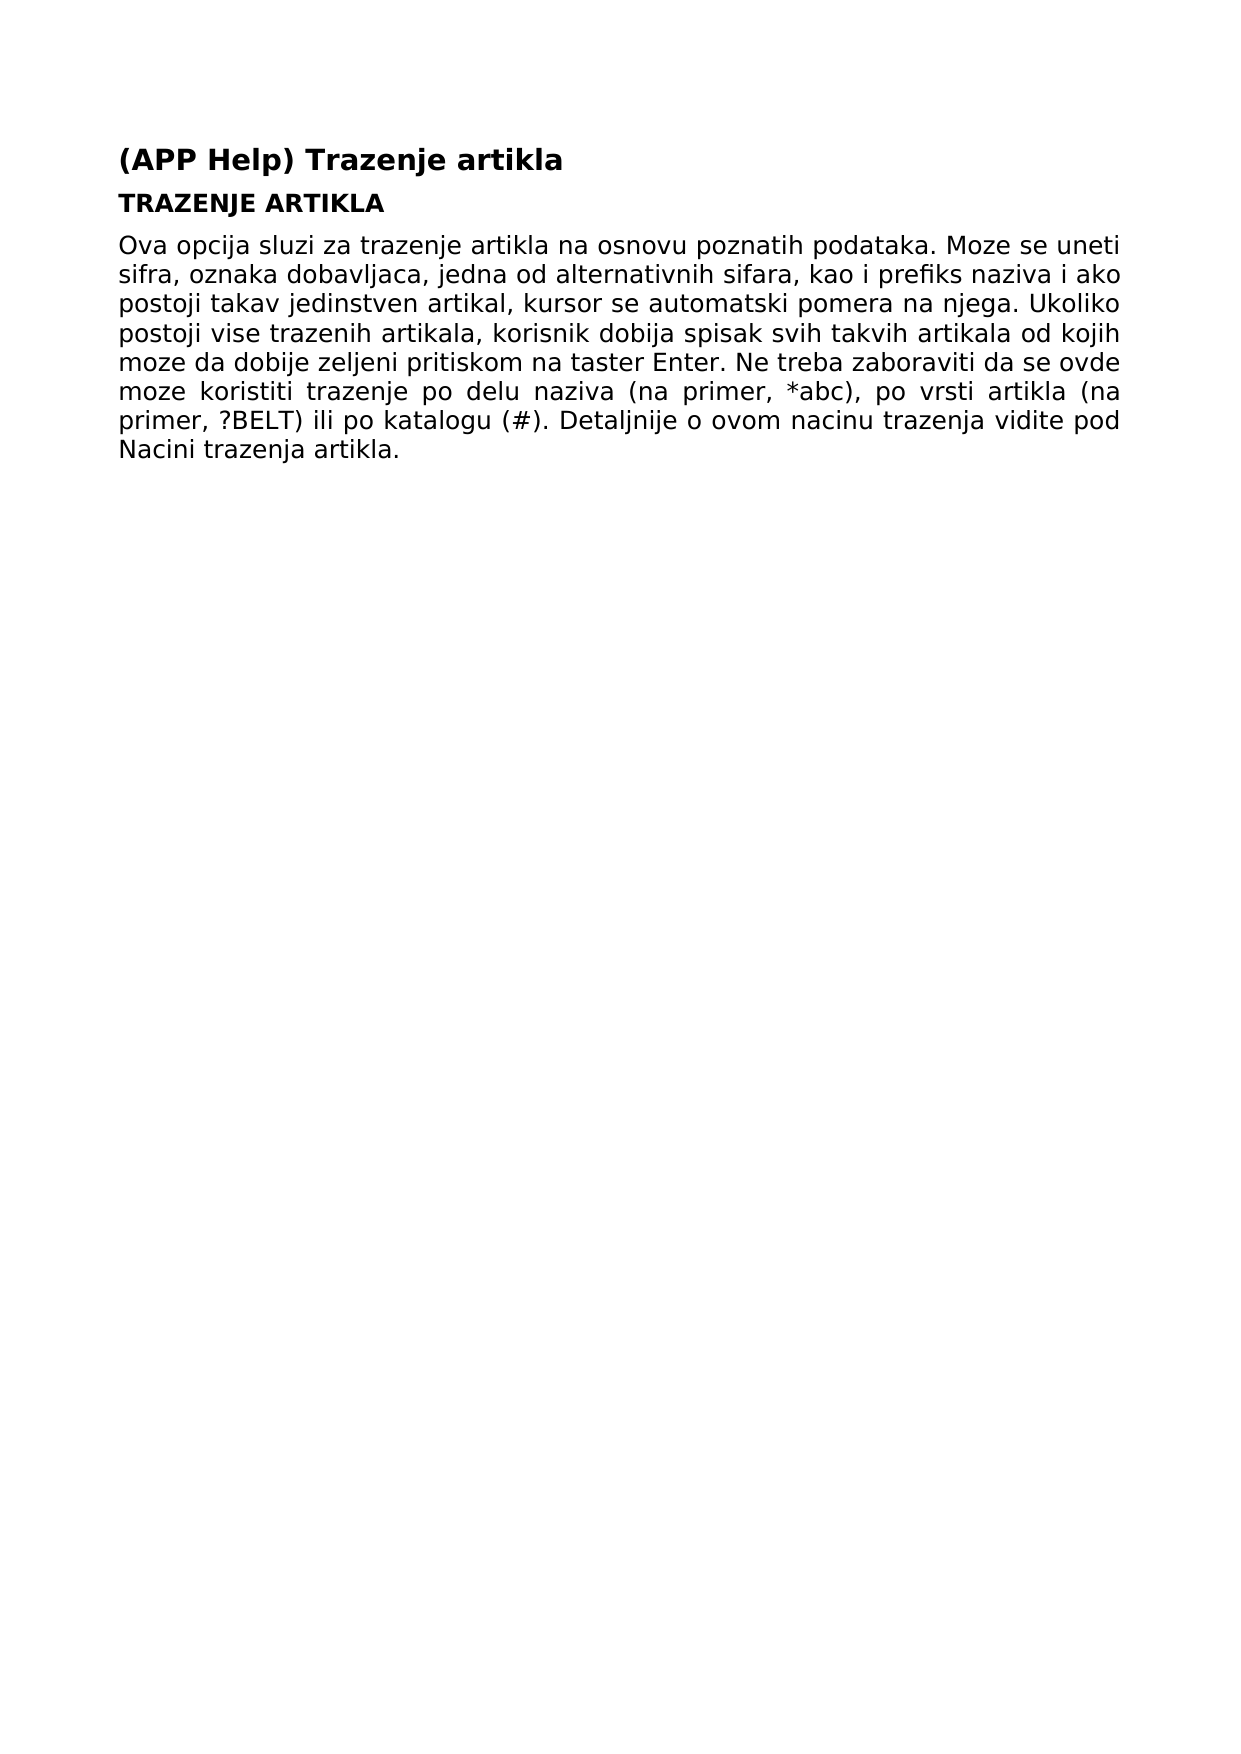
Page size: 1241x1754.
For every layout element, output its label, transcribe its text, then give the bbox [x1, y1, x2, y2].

text TRAZENJE ARTIKLA [118, 189, 1122, 219]
text Ova opcija sluzi za trazenje artikla na osnovu poznatih podataka. Moze se uneti sifra, oznaka dobavljaca, jedna od alternativnih sifara, kao i prefiks naziva i ako postoji takav jedinstven artikal, kursor se automatski pomera na njega. Ukoliko postoji vise trazenih artikala, korisnik dobija spisak svih takvih artikala od kojih moze da dobije zeljeni pritiskom na taster Enter. Ne treba zaboraviti da se ovde moze koristiti trazenje po delu naziva (na primer, *abc), po vrsti artikla (na primer, ?BELT) ili po katalogu (#). Detaljnije o ovom nacinu trazenja vidite pod Nacini trazenja artikla. [118, 231, 1122, 464]
subtitle (APP Help) Trazenje artikla [118, 143, 1122, 177]
